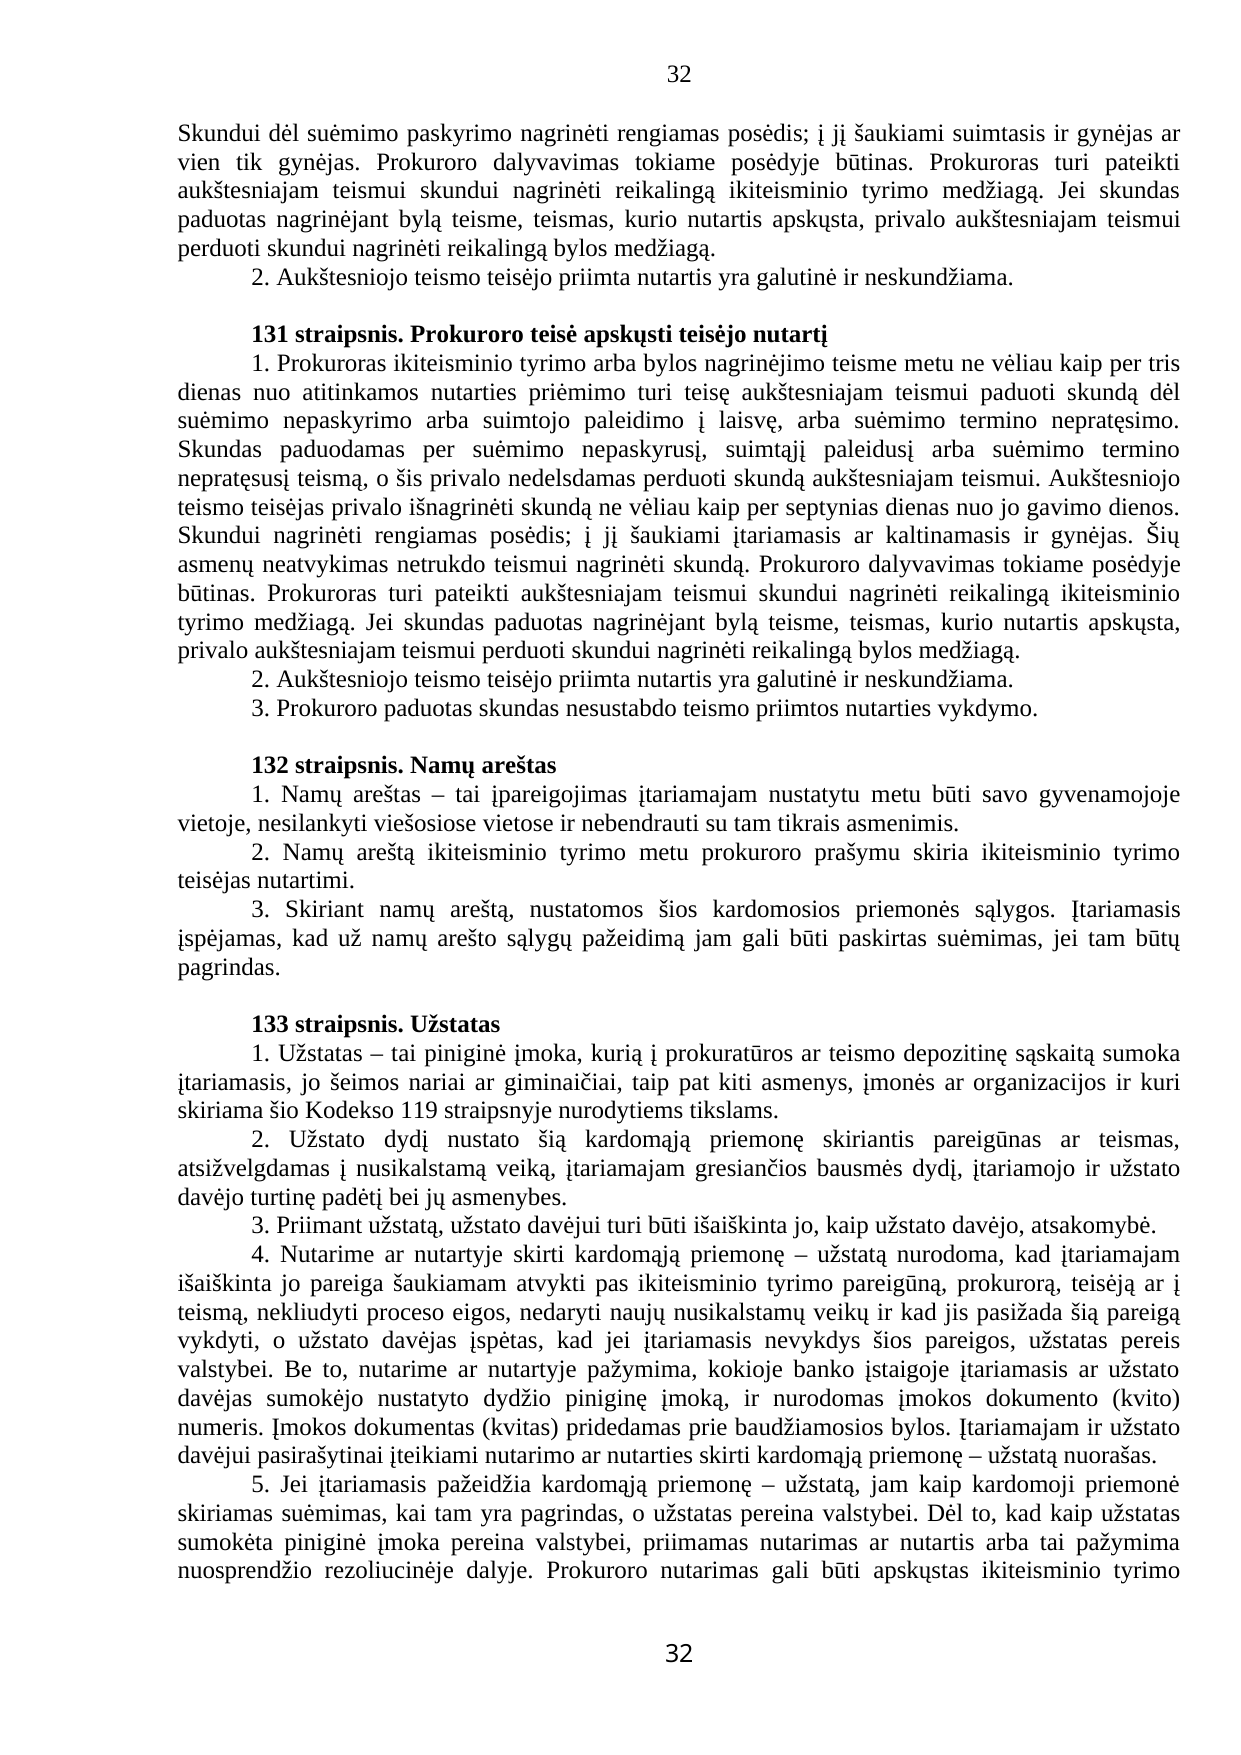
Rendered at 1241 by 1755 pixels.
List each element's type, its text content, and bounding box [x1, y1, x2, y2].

text 3. Prokuroro paduotas skundas nesustabdo teismo priimtos nutarties vykdymo. [177, 693, 1181, 722]
text 2. Aukštesniojo teismo teisėjo priimta nutartis yra galutinė ir neskundžiama. [177, 664, 1181, 693]
text 1. Prokuroras ikiteisminio tyrimo arba bylos nagrinėjimo teisme metu ne vėliau kaip per tris dienas nuo atitinkamos nutarties priėmimo turi teisę aukštesniajam teismui paduoti skundą dėl suėmimo nepaskyrimo arba suimtojo paleidimo į laisvę, arba suėmimo termino nepratęsimo. Skundas paduodamas per suėmimo nepaskyrusį, suimtąjį paleidusį arba suėmimo termino nepratęsusį teismą, o šis privalo nedelsdamas perduoti skundą aukštesniajam teismui. Aukštesniojo teismo teisėjas privalo išnagrinėti skundą ne vėliau kaip per septynias dienas nuo jo gavimo dienos. Skundui nagrinėti rengiamas posėdis; į jį šaukiami įtariamasis ar kaltinamasis ir gynėjas. Šių asmenų neatvykimas netrukdo teismui nagrinėti skundą. Prokuroro dalyvavimas tokiame posėdyje būtinas. Prokuroras turi pateikti aukštesniajam teismui skundui nagrinėti reikalingą ikiteisminio tyrimo medžiagą. Jei skundas paduotas nagrinėjant bylą teisme, teismas, kurio nutartis apskųsta, privalo aukštesniajam teismui perduoti skundui nagrinėti reikalingą bylos medžiagą. [177, 348, 1181, 664]
text 133 straipsnis. Užstatas [177, 1009, 1181, 1038]
text 2. Namų areštą ikiteisminio tyrimo metu prokuroro prašymu skiria ikiteisminio tyrimo teisėjas nutartimi. [177, 837, 1181, 894]
text 131 straipsnis. Prokuroro teisė apskųsti teisėjo nutartį [177, 319, 1181, 348]
text 2. Užstato dydį nustato šią kardomąją priemonę skiriantis pareigūnas ar teismas, atsižvelgdamas į nusikalstamą veiką, įtariamajam gresiančios bausmės dydį, įtariamojo ir užstato davėjo turtinę padėtį bei jų asmenybes. [177, 1124, 1181, 1211]
text 3. Skiriant namų areštą, nustatomos šios kardomosios priemonės sąlygos. Įtariamasis įspėjamas, kad už namų arešto sąlygų pažeidimą jam gali būti paskirtas suėmimas, jei tam būtų pagrindas. [177, 894, 1181, 981]
text 132 straipsnis. Namų areštas [177, 751, 1181, 779]
text 5. Jei įtariamasis pažeidžia kardomąją priemonę – užstatą, jam kaip kardomoji priemonė skiriamas suėmimas, kai tam yra pagrindas, o užstatas pereina valstybei. Dėl to, kad kaip užstatas sumokėta piniginė įmoka pereina valstybei, priimamas nutarimas ar nutartis arba tai pažymima nuosprendžio rezoliucinėje dalyje. Prokuroro nutarimas gali būti apskųstas ikiteisminio tyrimo [177, 1469, 1181, 1584]
text 3. Priimant užstatą, užstato davėjui turi būti išaiškinta jo, kaip užstato davėjo, atsakomybė. [177, 1211, 1181, 1239]
text 1. Namų areštas – tai įpareigojimas įtariamajam nustatytu metu būti savo gyvenamojoje vietoje, nesilankyti viešosiose vietose ir nebendrauti su tam tikrais asmenimis. [177, 779, 1181, 837]
text 4. Nutarime ar nutartyje skirti kardomąją priemonę – užstatą nurodoma, kad įtariamajam išaiškinta jo pareiga šaukiamam atvykti pas ikiteisminio tyrimo pareigūną, prokurorą, teisėją ar į teismą, nekliudyti proceso eigos, nedaryti naujų nusikalstamų veikų ir kad jis pasižada šią pareigą vykdyti, o užstato davėjas įspėtas, kad jei įtariamasis nevykdys šios pareigos, užstatas pereis valstybei. Be to, nutarime ar nutartyje pažymima, kokioje banko įstaigoje įtariamasis ar užstato davėjas sumokėjo nustatyto dydžio piniginę įmoką, ir nurodomas įmokos dokumento (kvito) numeris. Įmokos dokumentas (kvitas) pridedamas prie baudžiamosios bylos. Įtariamajam ir užstato davėjui pasirašytinai įteikiami nutarimo ar nutarties skirti kardomąją priemonę – užstatą nuorašas. [177, 1239, 1181, 1469]
text 2. Aukštesniojo teismo teisėjo priimta nutartis yra galutinė ir neskundžiama. [177, 262, 1181, 291]
text 1. Užstatas – tai piniginė įmoka, kurią į prokuratūros ar teismo depozitinę sąskaitą sumoka įtariamasis, jo šeimos nariai ar giminaičiai, taip pat kiti asmenys, įmonės ar organizacijos ir kuri skiriama šio Kodekso 119 straipsnyje nurodytiems tikslams. [177, 1038, 1181, 1124]
text Skundui dėl suėmimo paskyrimo nagrinėti rengiamas posėdis; į jį šaukiami suimtasis ir gynėjas ar vien tik gynėjas. Prokuroro dalyvavimas tokiame posėdyje būtinas. Prokuroras turi pateikti aukštesniajam teismui skundui nagrinėti reikalingą ikiteisminio tyrimo medžiagą. Jei skundas paduotas nagrinėjant bylą teisme, teismas, kurio nutartis apskųsta, privalo aukštesniajam teismui perduoti skundui nagrinėti reikalingą bylos medžiagą. [177, 118, 1181, 262]
